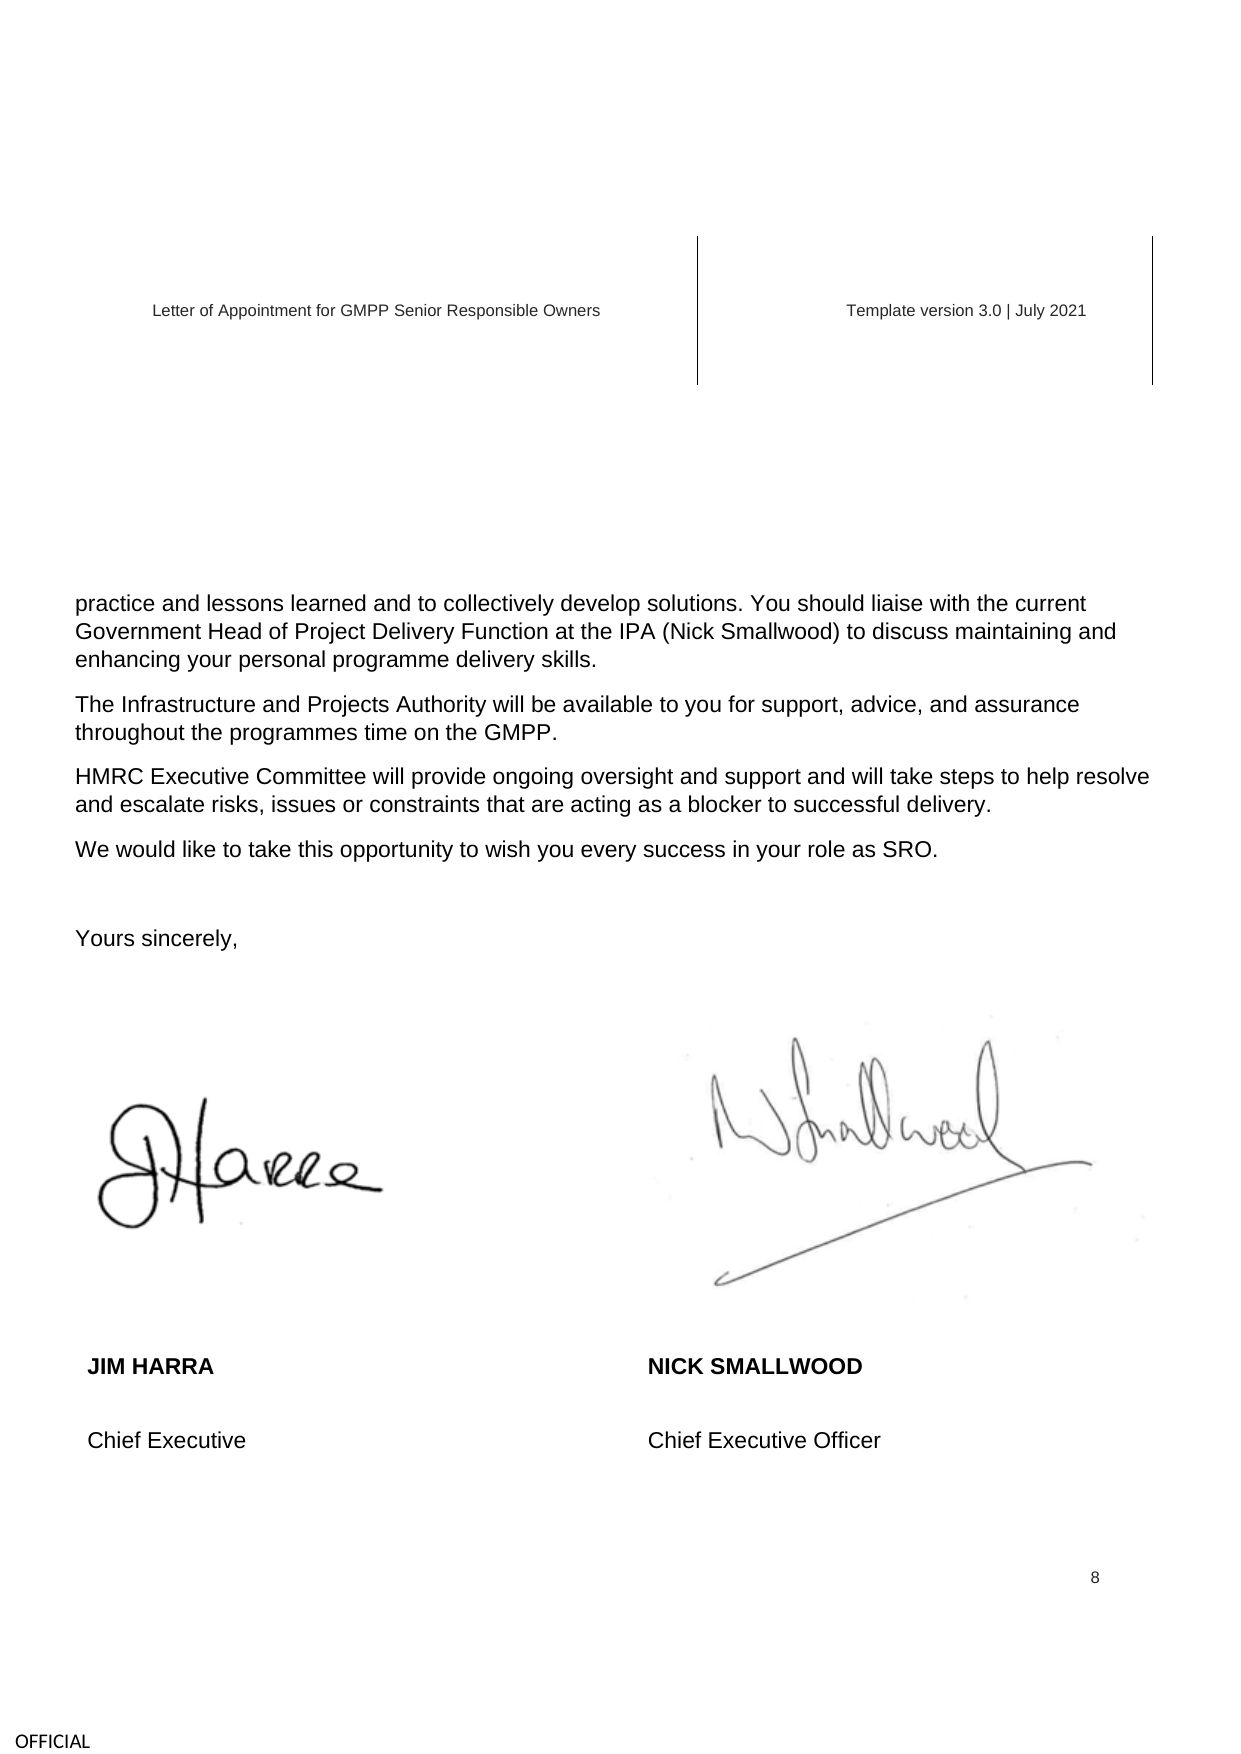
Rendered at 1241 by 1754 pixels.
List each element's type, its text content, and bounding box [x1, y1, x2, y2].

table_cell NICK SMALLWOOD [636, 1353, 1164, 1397]
table_cell [607, 1353, 635, 1397]
text Yours sincerely, [75, 925, 1165, 951]
table_cell [607, 1428, 635, 1472]
table_cell Chief Executive Officer [636, 1428, 1164, 1472]
table_header [76, 1015, 606, 1322]
table_header [636, 1015, 1164, 1322]
text HMRC Executive Committee will provide ongoing oversight and support and will take steps to help resolve and escalate risks, issues or constraints that are acting as a blocker to successful delivery. [75, 763, 1165, 817]
text practice and lessons learned and to collectively develop solutions. You should liaise with the current Government Head of Project Delivery Function at the IPA (Nick Smallwood) to discuss maintaining and enhancing your personal programme delivery skills. [75, 590, 1165, 672]
table_cell Chief Executive [76, 1428, 606, 1472]
table_cell [636, 1323, 1164, 1352]
table_cell [607, 1323, 635, 1352]
table_cell [76, 1323, 606, 1352]
table_cell [607, 1398, 635, 1427]
table_cell [636, 1398, 1164, 1427]
table_cell JIM HARRA [76, 1353, 606, 1397]
text The Infrastructure and Projects Authority will be available to you for support, advice, and assurance throughout the programmes time on the GMPP. [75, 691, 1165, 745]
table_header [607, 1015, 635, 1322]
text We would like to take this opportunity to wish you every success in your role as SRO. [75, 836, 1165, 862]
table_cell [76, 1398, 606, 1427]
